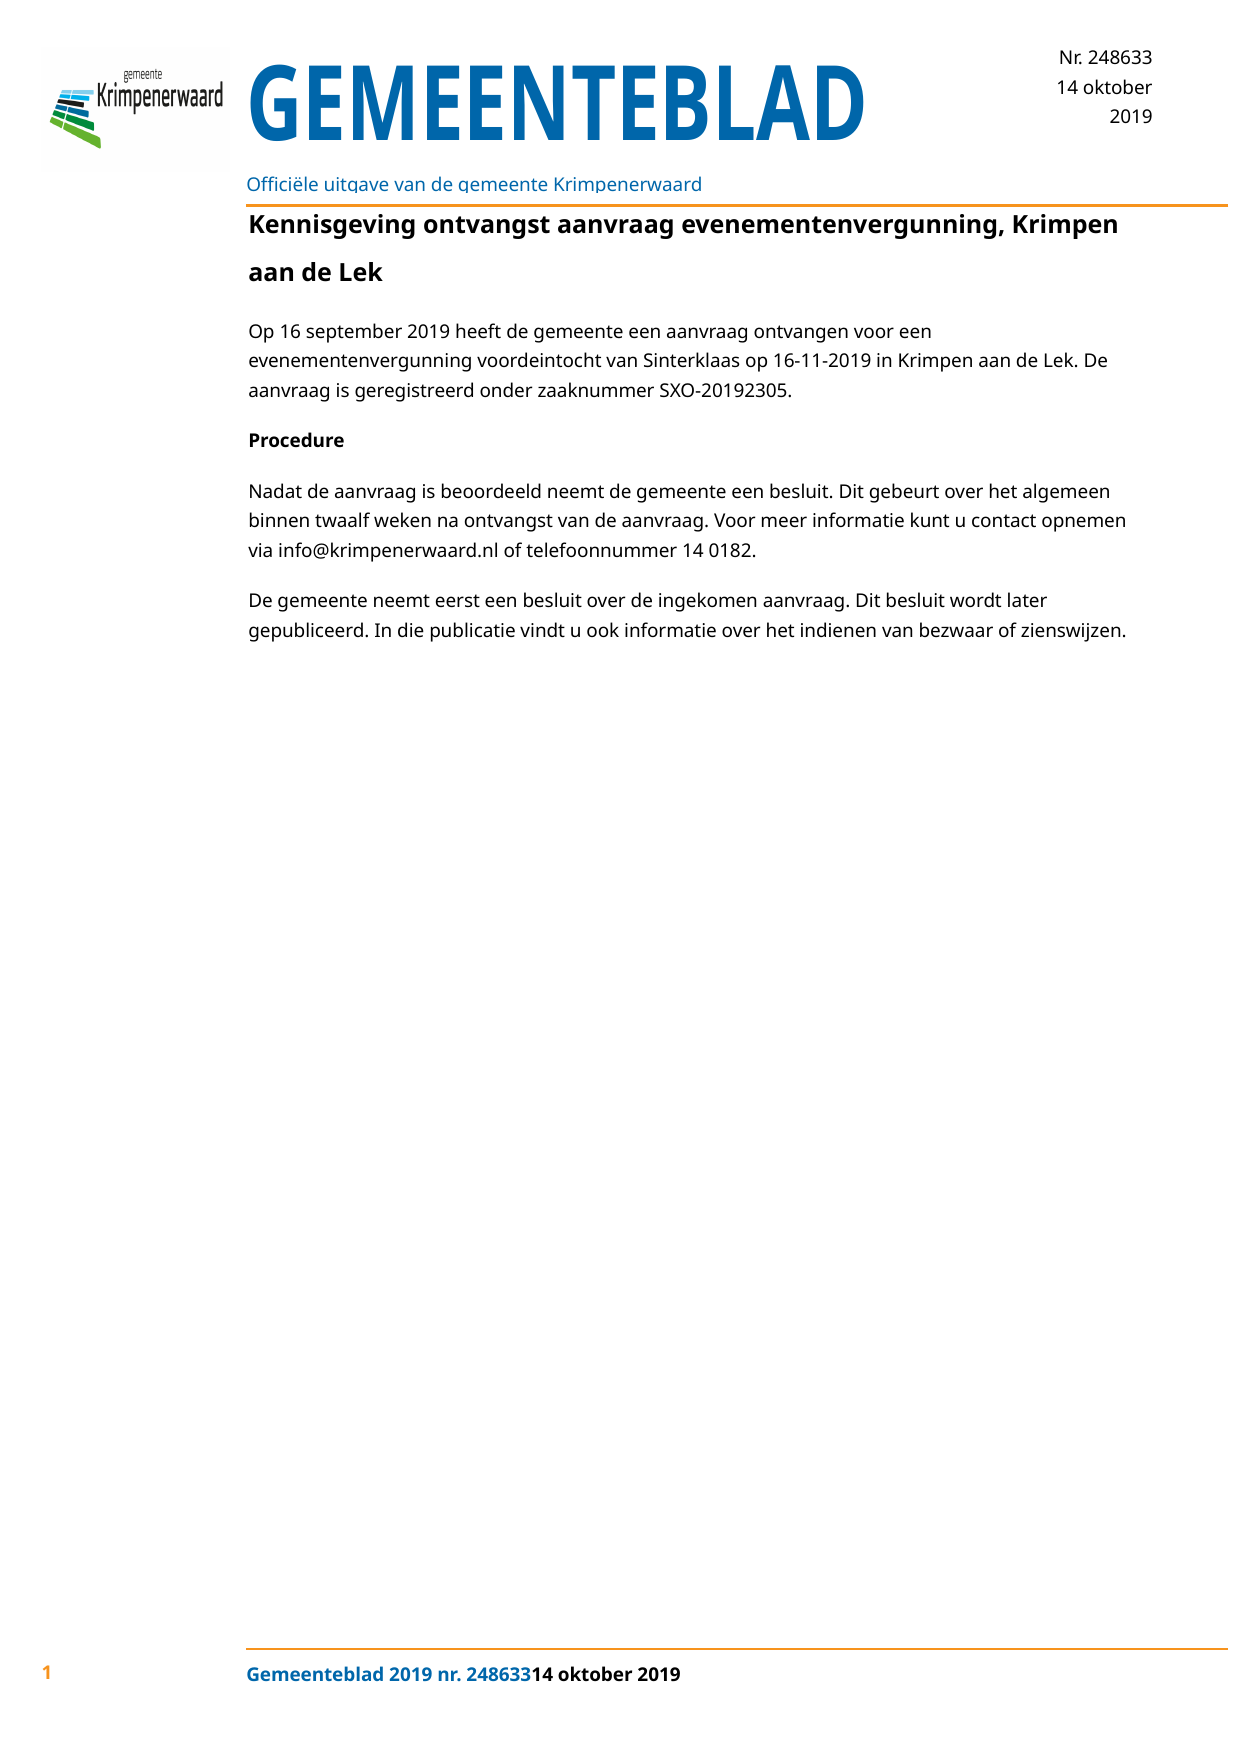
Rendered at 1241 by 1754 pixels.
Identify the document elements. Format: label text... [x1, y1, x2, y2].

text De gemeente neemt eerst een besluit over de ingekomen aanvraag. Dit besluit wordt later gepubliceerd. In die publicatie vindt u ook informatie over het indienen van bezwaar of zienswijzen. [248, 587, 1152, 643]
text Kennisgeving ontvangst aanvraag evenementenvergunning, Krimpen aan de Lek [248, 207, 1152, 288]
text Op 16 september 2019 heeft de gemeente een aanvraag ontvangen voor een evenementenvergunning voordeintocht van Sinterklaas op 16-11-2019 in Krimpen aan de Lek. De aanvraag is geregistreerd onder zaaknummer SXO-20192305. [248, 318, 1152, 403]
text Procedure [248, 427, 1152, 453]
picture [41, 47, 231, 172]
text Nadat de aanvraag is beoordeeld neemt de gemeente een besluit. Dit gebeurt over het algemeen binnen twaalf weken na ontvangst van de aanvraag. Voor meer informatie kunt u contact opnemen via info@krimpenerwaard.nl of telefoonnummer 14 0182. [248, 478, 1152, 563]
